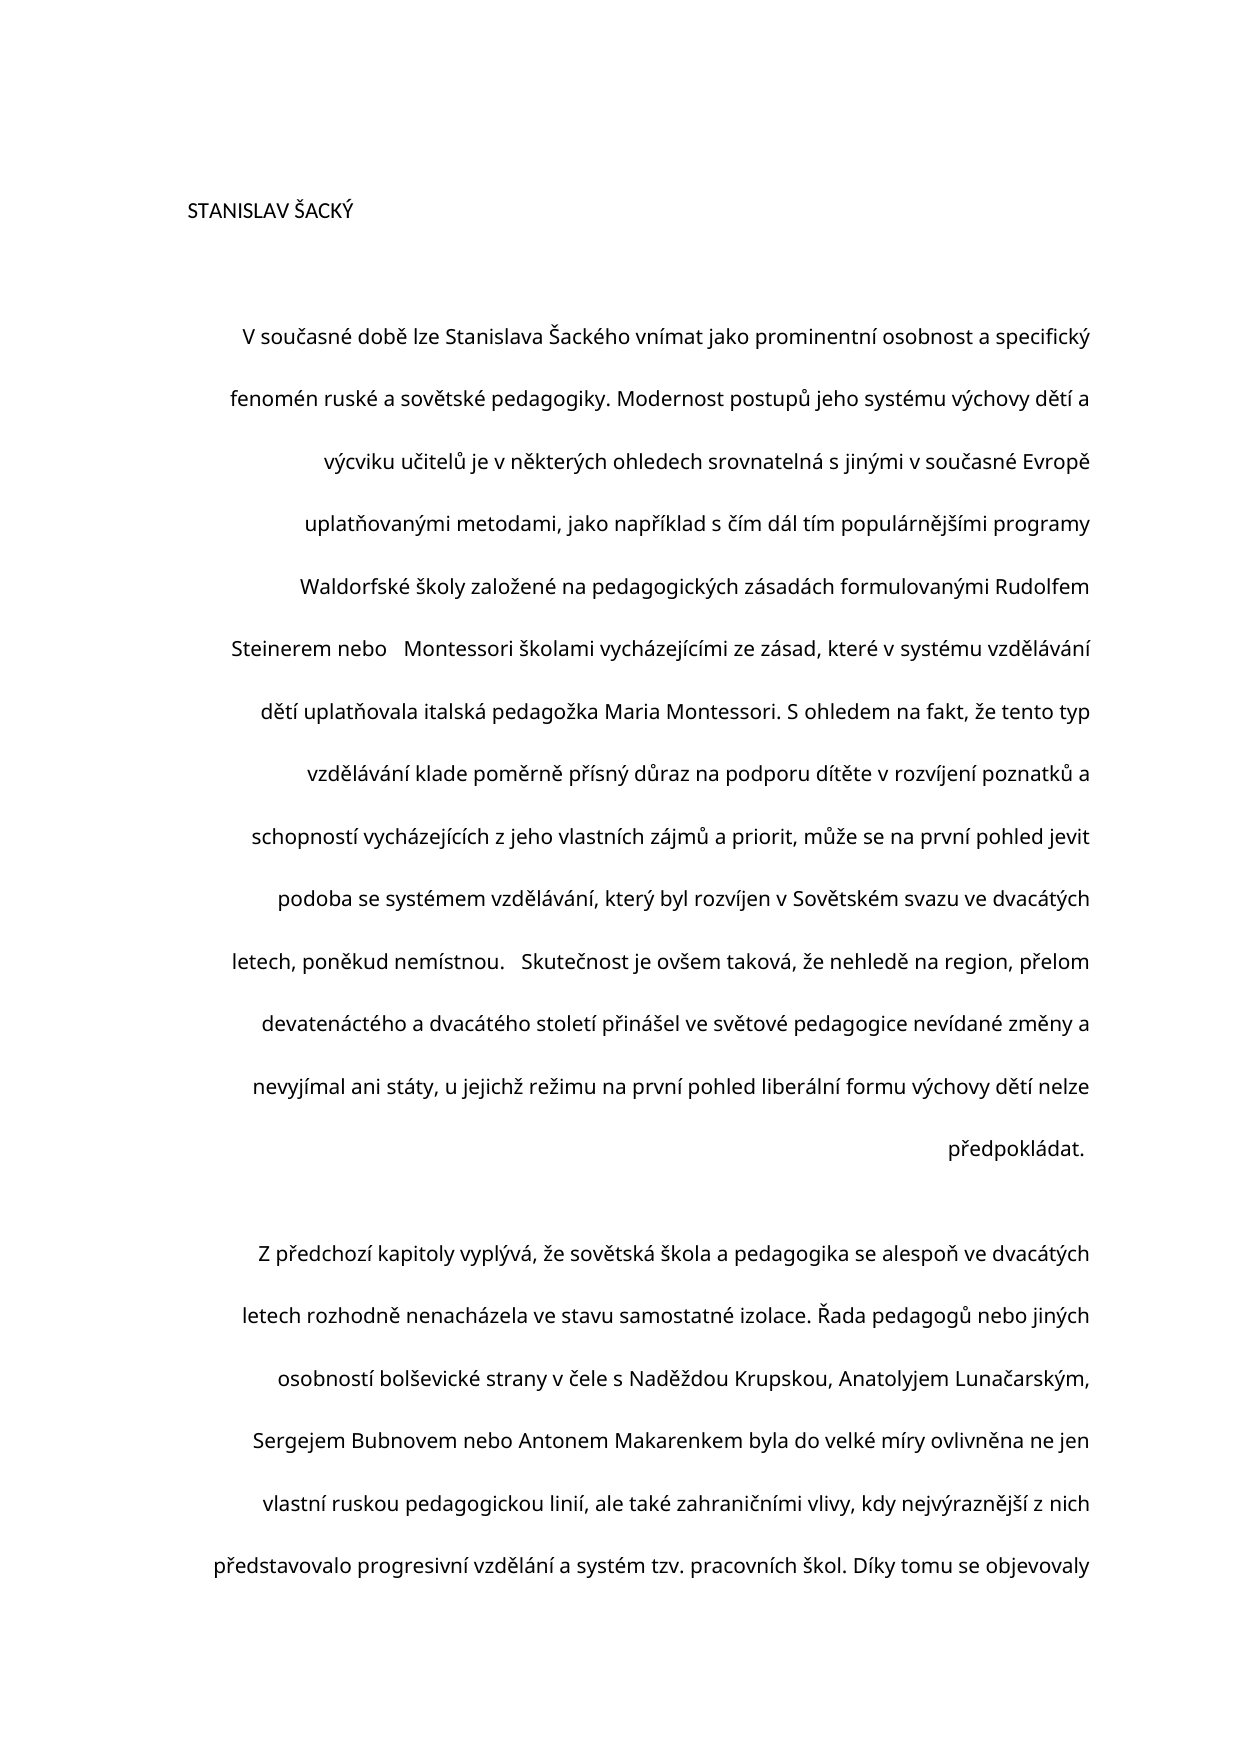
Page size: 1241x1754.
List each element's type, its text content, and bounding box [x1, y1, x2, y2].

text V současné době lze Stanislava Šackého vnímat jako prominentní osobnost a specifický fenomén ruské a sovětské pedagogiky. Modernost postupů jeho systému výchovy dětí a výcviku učitelů je v některých ohledech srovnatelná s jinými v současné Evropě uplatňovanými metodami, jako například s čím dál tím populárnějšími programy Waldorfské školy založené na pedagogických zásadách formulovanými Rudolfem Steinerem nebo Montessori školami vycházejícími ze zásad, které v systému vzdělávání dětí uplatňovala italská pedagožka Maria Montessori. S ohledem na fakt, že tento typ vzdělávání klade poměrně přísný důraz na podporu dítěte v rozvíjení poznatků a schopností vycházejících z jeho vlastních zájmů a priorit, může se na první pohled jevit podoba se systémem vzdělávání, který byl rozvíjen v Sovětském svazu ve dvacátých letech, poněkud nemístnou. Skutečnost je ovšem taková, že nehledě na region, přelom devatenáctého a dvacátého století přinášel ve světové pedagogice nevídané změny a nevyjímal ani státy, u jejichž režimu na první pohled liberální formu výchovy dětí nelze předpokládat. [209, 294, 1090, 1169]
text STANISLAV ŠACKÝ [150, 197, 1090, 224]
text Z předchozí kapitoly vyplývá, že sovětská škola a pedagogika se alespoň ve dvacátých letech rozhodně nenacházela ve stavu samostatné izolace. Řada pedagogů nebo jiných osobností bolševické strany v čele s Naděždou Krupskou, Anatolyjem Lunačarským, Sergejem Bubnovem nebo Antonem Makarenkem byla do velké míry ovlivněna ne jen vlastní ruskou pedagogickou linií, ale také zahraničními vlivy, kdy nejvýraznější z nich představovalo progresivní vzdělání a systém tzv. pracovních škol. Díky tomu se objevovaly [209, 1211, 1090, 1586]
